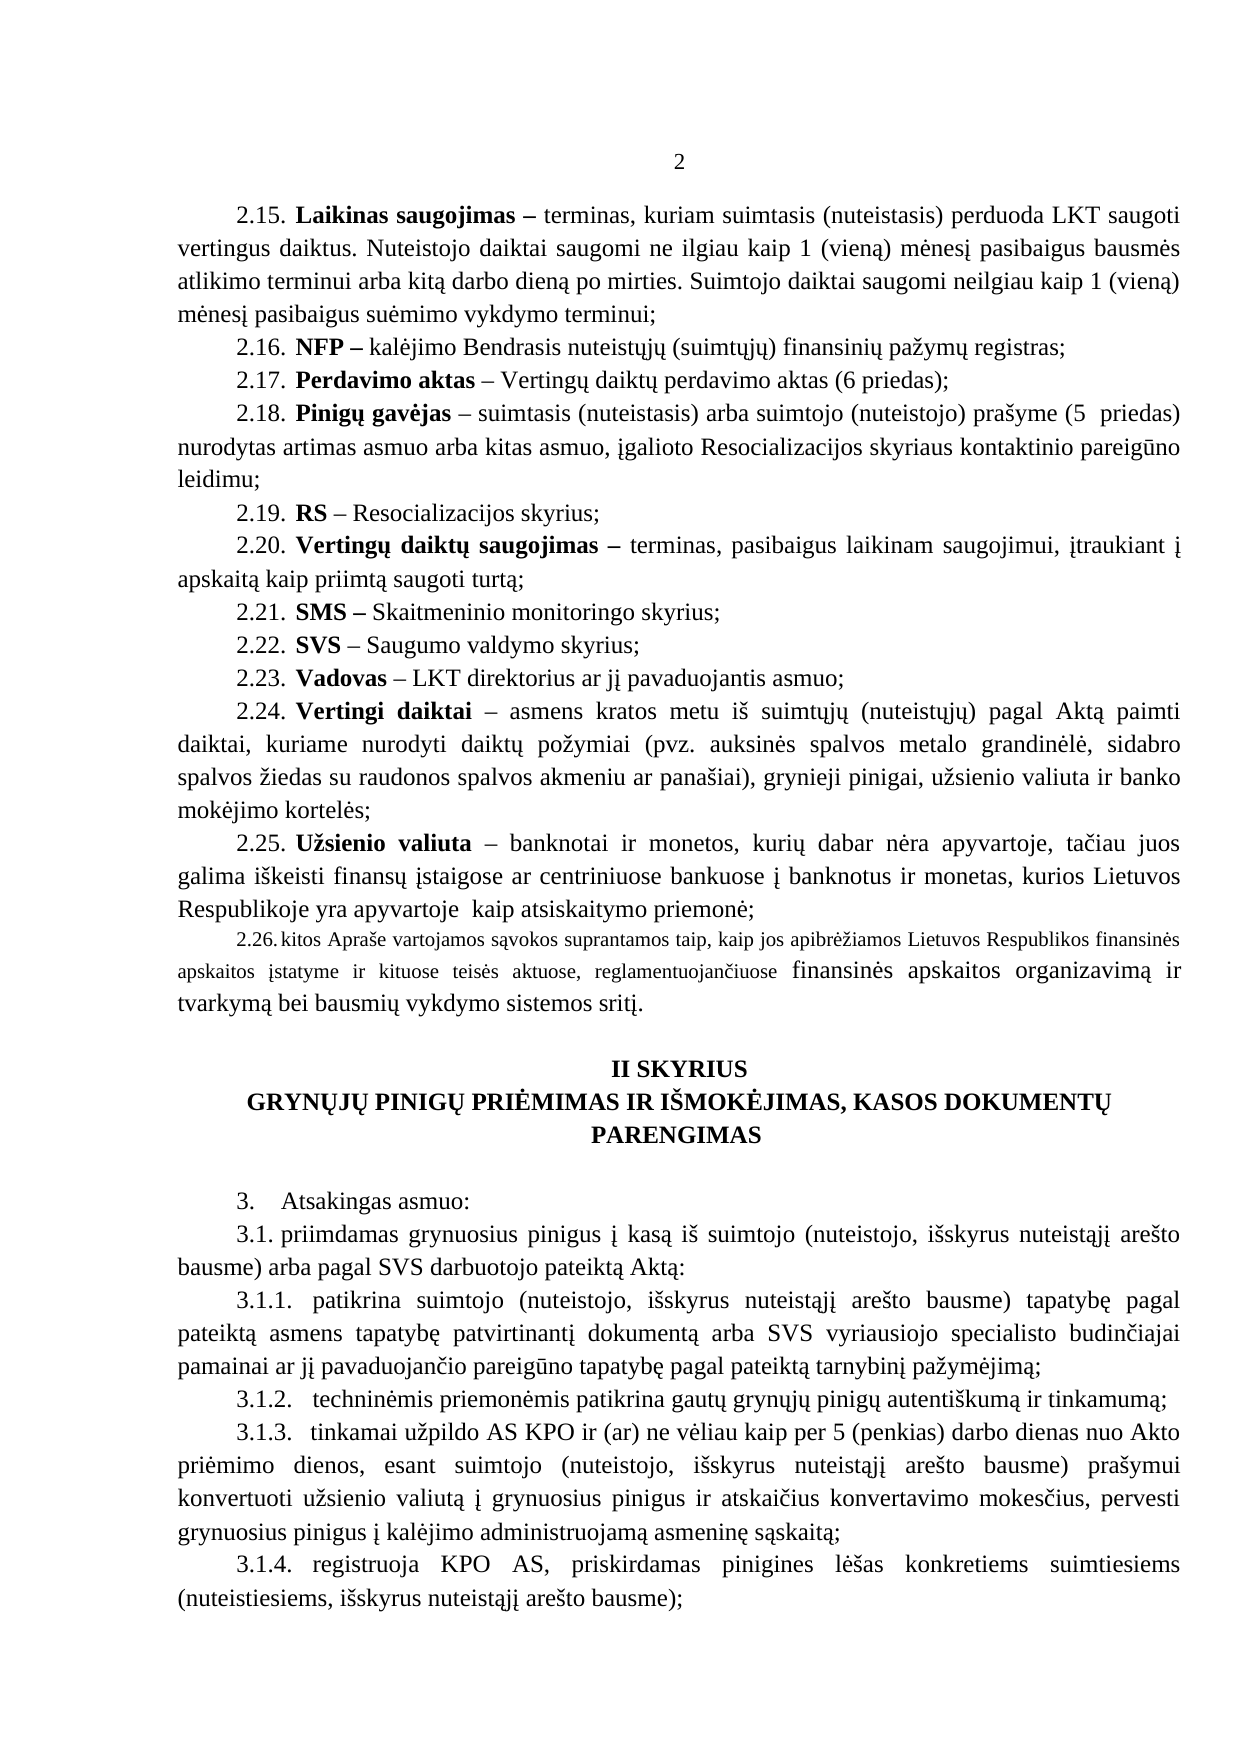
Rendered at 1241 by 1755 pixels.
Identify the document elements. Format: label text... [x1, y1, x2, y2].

text 2.16. NFP – kalėjimo Bendrasis nuteistųjų (suimtųjų) finansinių pažymų registras; [177, 332, 1181, 361]
text 2.26. kitos Apraše vartojamos sąvokos suprantamos taip, kaip jos apibrėžiamos Lietuvos Respublikos finansinės apskaitos įstatyme ir kituose teisės aktuose, reglamentuojančiuose finansinės apskaitos organizavimą ir tvarkymą bei bausmių vykdymo sistemos sritį. [177, 927, 1181, 1017]
text 3. Atsakingas asmuo: [177, 1186, 1181, 1215]
text 2.17. Perdavimo aktas – Vertingų daiktų perdavimo aktas (6 priedas); [177, 366, 1181, 394]
text II SKYRIUS [177, 1054, 1181, 1083]
text 2.15. Laikinas saugojimas – terminas, kuriam suimtasis (nuteistasis) perduoda LKT saugoti vertingus daiktus. Nuteistojo daiktai saugomi ne ilgiau kaip 1 (vieną) mėnesį pasibaigus bausmės atlikimo terminui arba kitą darbo dieną po mirties. Suimtojo daiktai saugomi neilgiau kaip 1 (vieną) mėnesį pasibaigus suėmimo vykdymo terminui; [177, 200, 1181, 328]
text 3.1.4. registruoja KPO AS, priskirdamas pinigines lėšas konkretiems suimtiesiems (nuteistiesiems, išskyrus nuteistąjį arešto bausme); [177, 1549, 1181, 1611]
text 3.1. priimdamas grynuosius pinigus į kasą iš suimtojo (nuteistojo, išskyrus nuteistąjį arešto bausme) arba pagal SVS darbuotojo pateiktą Aktą: [177, 1219, 1181, 1281]
text 3.1.1. patikrina suimtojo (nuteistojo, išskyrus nuteistąjį arešto bausme) tapatybę pagal pateiktą asmens tapatybę patvirtinantį dokumentą arba SVS vyriausiojo specialisto budinčiajai pamainai ar jį pavaduojančio pareigūno tapatybę pagal pateiktą tarnybinį pažymėjimą; [177, 1285, 1181, 1380]
text 2.20. Vertingų daiktų saugojimas – terminas, pasibaigus laikinam saugojimui, įtraukiant į apskaitą kaip priimtą saugoti turtą; [177, 531, 1181, 592]
text 2.22. SVS – Saugumo valdymo skyrius; [177, 630, 1181, 658]
text 2.23. Vadovas – LKT direktorius ar jį pavaduojantis asmuo; [177, 663, 1181, 691]
text 2.24. Vertingi daiktai – asmens kratos metu iš suimtųjų (nuteistųjų) pagal Aktą paimti daiktai, kuriame nurodyti daiktų požymiai (pvz. auksinės spalvos metalo grandinėlė, sidabro spalvos žiedas su raudonos spalvos akmeniu ar panašiai), grynieji pinigai, užsienio valiuta ir banko mokėjimo kortelės; [177, 696, 1181, 823]
text 2.19. RS – Resocializacijos skyrius; [177, 498, 1181, 526]
text 3.1.3. tinkamai užpildo AS KPO ir (ar) ne vėliau kaip per 5 (penkias) darbo dienas nuo Akto priėmimo dienos, esant suimtojo (nuteistojo, išskyrus nuteistąjį arešto bausme) prašymui konvertuoti užsienio valiutą į grynuosius pinigus ir atskaičius konvertavimo mokesčius, pervesti grynuosius pinigus į kalėjimo administruojamą asmeninę sąskaitą; [177, 1417, 1181, 1545]
text 2.25. Užsienio valiuta – banknotai ir monetos, kurių dabar nėra apyvartoje, tačiau juos galima iškeisti finansų įstaigose ar centriniuose bankuose į banknotus ir monetas, kurios Lietuvos Respublikoje yra apyvartoje kaip atsiskaitymo priemonė; [177, 828, 1181, 923]
text grynųjų PINIGŲ PRIĖMIMAS IR IŠMOKĖJIMAS, KASOS DOKUMENTŲ parengimas [177, 1087, 1181, 1149]
text 2.18. Pinigų gavėjas – suimtasis (nuteistasis) arba suimtojo (nuteistojo) prašyme (5 priedas) nurodytas artimas asmuo arba kitas asmuo, įgalioto Resocializacijos skyriaus kontaktinio pareigūno leidimu; [177, 398, 1181, 493]
text 3.1.2. techninėmis priemonėmis patikrina gautų grynųjų pinigų autentiškumą ir tinkamumą; [177, 1384, 1181, 1413]
text 2.21. SMS – Skaitmeninio monitoringo skyrius; [177, 597, 1181, 625]
